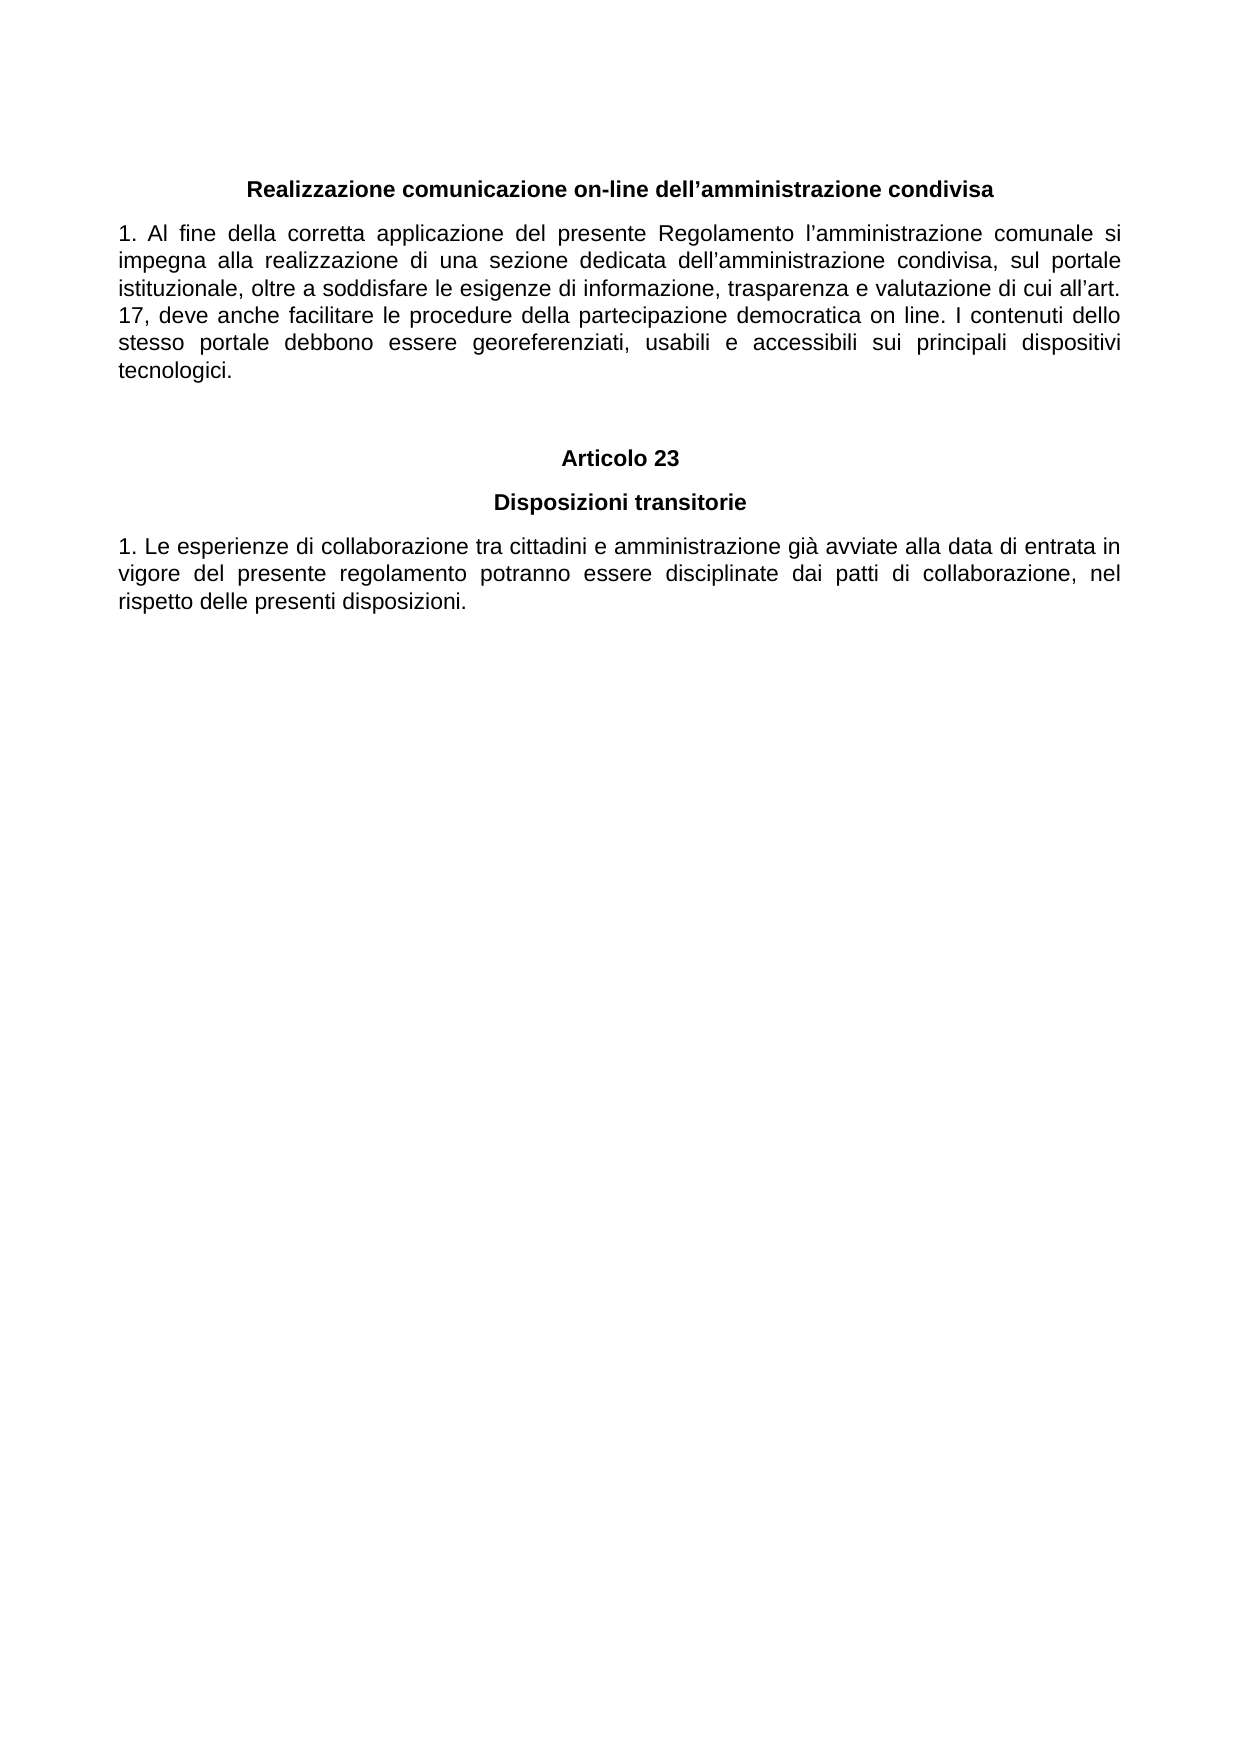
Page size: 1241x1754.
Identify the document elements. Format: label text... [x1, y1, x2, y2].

text Articolo 23 [118, 445, 1122, 471]
text Disposizioni transitorie [118, 489, 1122, 515]
text 1. Le esperienze di collaborazione tra cittadini e amministrazione già avviate alla data di entrata in vigore del presente regolamento potranno essere disciplinate dai patti di collaborazione, nel rispetto delle presenti disposizioni. [118, 533, 1122, 614]
text 1. Al fine della corretta applicazione del presente Regolamento l’amministrazione comunale si impegna alla realizzazione di una sezione dedicata dell’amministrazione condivisa, sul portale istituzionale, oltre a soddisfare le esigenze di informazione, trasparenza e valutazione di cui all’art. 17, deve anche facilitare le procedure della partecipazione democratica on line. I contenuti dello stesso portale debbono essere georeferenziati, usabili e accessibili sui principali dispositivi tecnologici. [118, 220, 1122, 383]
text Realizzazione comunicazione on-line dell’amministrazione condivisa [118, 176, 1122, 202]
